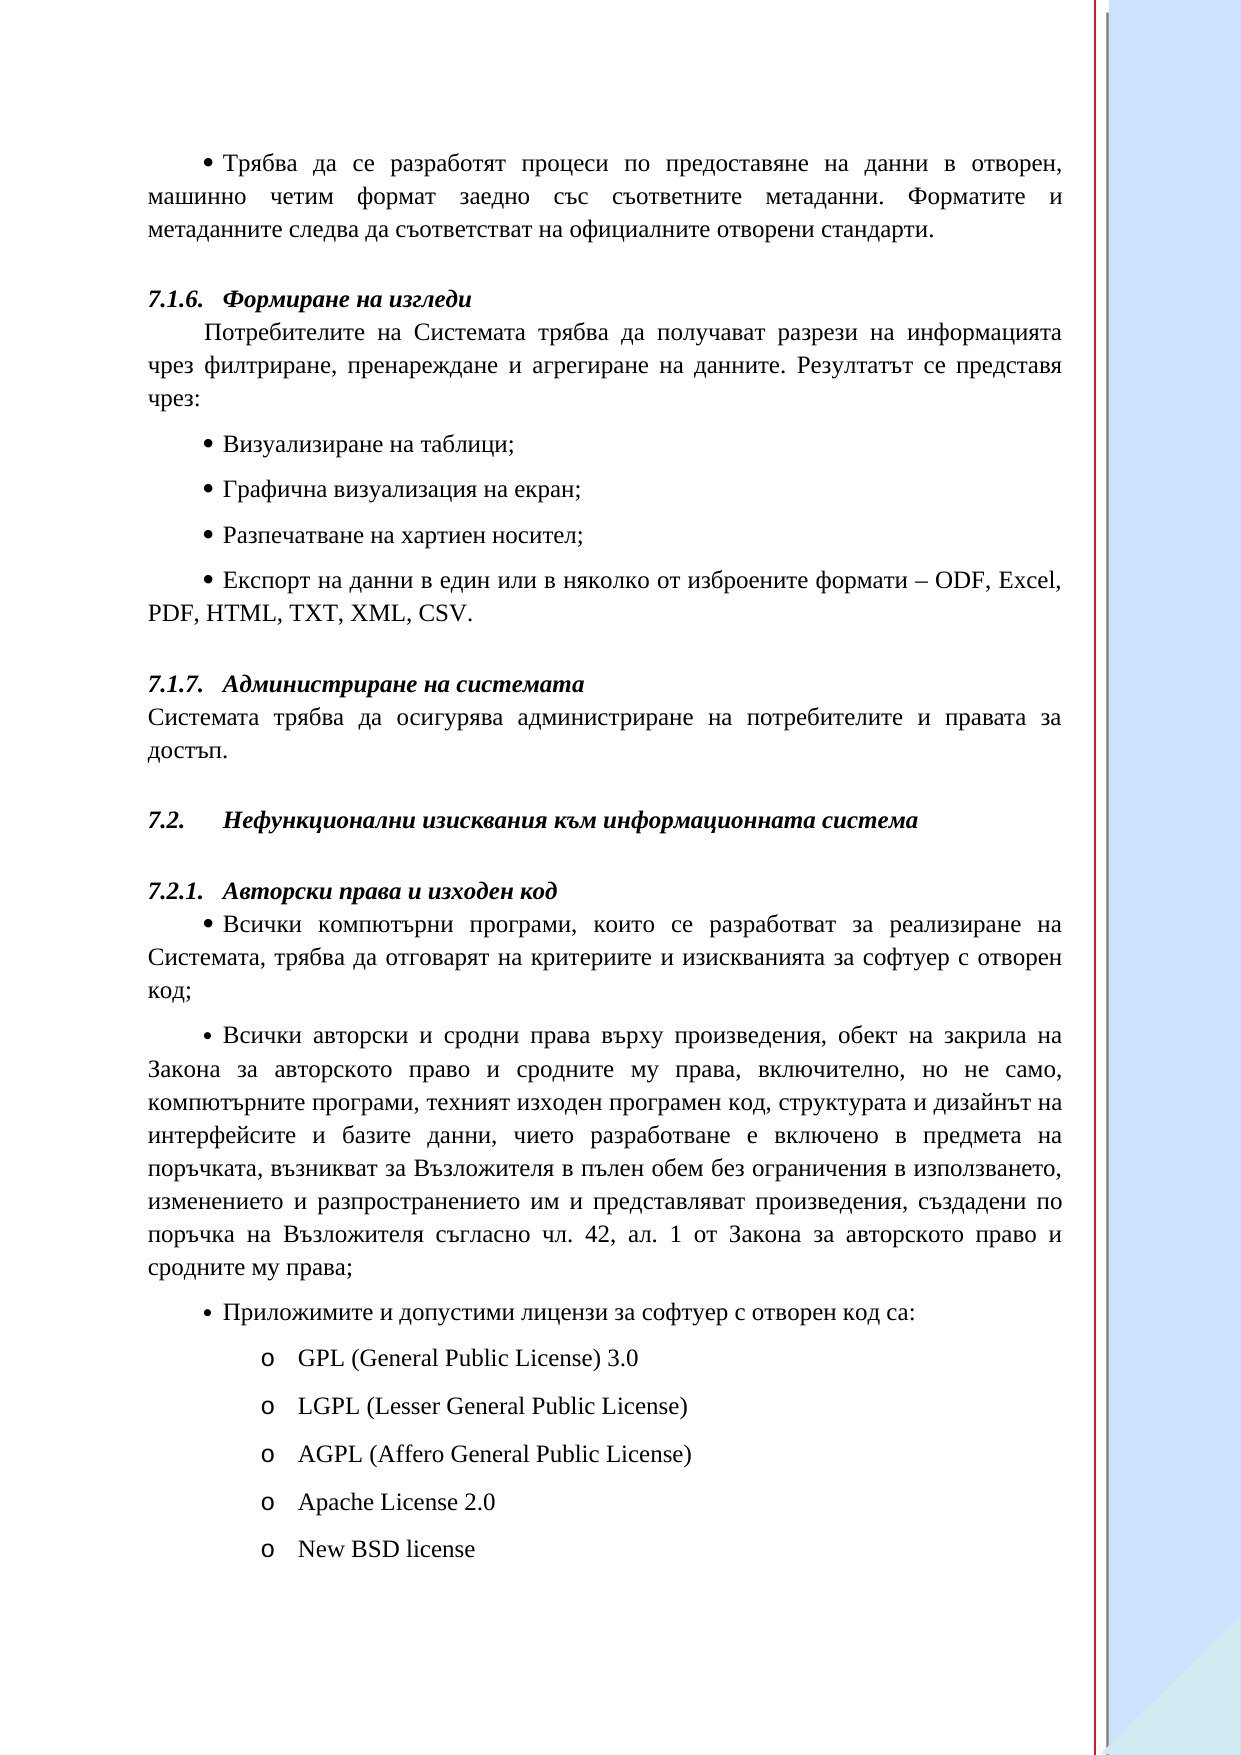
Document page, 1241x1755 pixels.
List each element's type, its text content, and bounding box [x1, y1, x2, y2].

text Потребителите на Системата трябва да получават разрези на информацията чрез филтриране, пренареждане и агрегиране на данните. Резултатът се представя чрез: [148, 317, 1063, 412]
subtitle Формиране на изгледи [148, 284, 1063, 313]
list AGPL (Affero General Public License) [260, 1439, 1063, 1469]
list GPL (General Public License) 3.0 [260, 1343, 1063, 1374]
list всички авторски и сродни права върху произведения, обект на закрила на Закона за авторското право и сродните му права, включително, но не само, компютърните програми, техният изходен програмен код, структурата и дизайнът на интерфейсите и базите данни, чието разработване е включено в предмета на поръчката, възникват за Възложителя в пълен обем без ограничения в използването, изменението и разпространението им и представляват произведения, създадени по поръчка на Възложителя съгласно чл. 42, ал. 1 от Закона за авторското право и сродните му права; [148, 1021, 1063, 1281]
list LGPL (Lesser General Public License) [260, 1391, 1063, 1422]
list Експорт на данни в един или в няколко от изброените формати – ODF, Excel, PDF, HTML, TXT, XML, CSV. [148, 565, 1063, 627]
subtitle Авторски права и изходен код [148, 876, 1063, 905]
list New BSD license [260, 1534, 1063, 1565]
list Apache License 2.0 [260, 1487, 1063, 1517]
text Системата трябва да осигурява администриране на потребителите и правата за достъп. [148, 702, 1063, 764]
list Приложимите и допустими лицензи за софтуер с отворен код са: [148, 1297, 1063, 1326]
list Трябва да се разработят процеси по предоставяне на данни в отворен, машинно четим формат заедно със съответните метаданни. Форматите и метаданните следва да съответстват на официалните отворени стандарти. [148, 148, 1063, 242]
list Разпечатване на хартиен носител; [148, 520, 1063, 549]
subtitle Администриране на системата [148, 669, 1063, 698]
subtitle Нефункционални изисквания към информационната система [148, 806, 1063, 834]
list Всички компютърни програми, които се разработват за реализиране на Системата, трябва да отговарят на критериите и изискванията за софтуер с отворен код; [148, 909, 1063, 1004]
list Визуализиране на таблици; [148, 429, 1063, 458]
list Графична визуализация на екран; [148, 474, 1063, 503]
